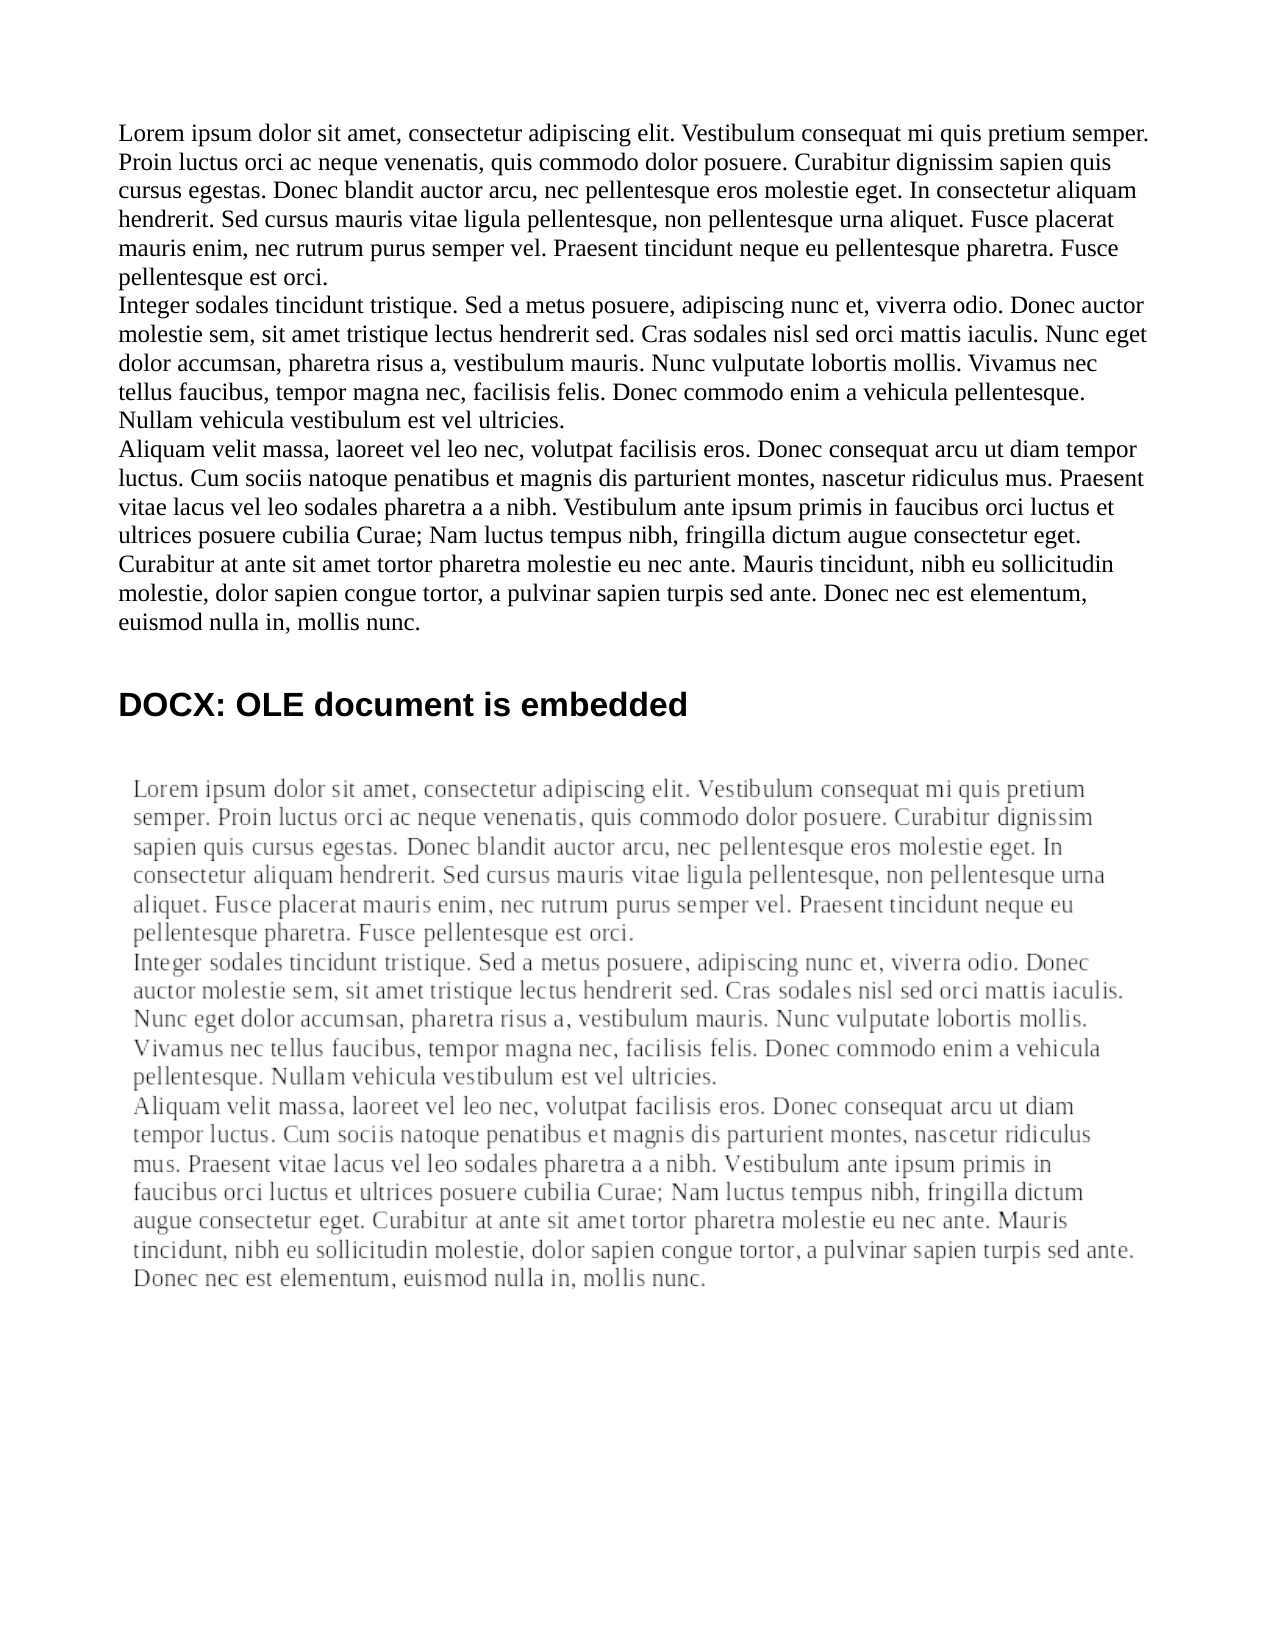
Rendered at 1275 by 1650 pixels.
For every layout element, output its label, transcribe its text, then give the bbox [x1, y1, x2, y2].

text Lorem ipsum dolor sit amet, consectetur adipiscing elit. Vestibulum consequat mi quis pretium semper. Proin luctus orci ac neque venenatis, quis commodo dolor posuere. Curabitur dignissim sapien quis cursus egestas. Donec blandit auctor arcu, nec pellentesque eros molestie eget. In consectetur aliquam hendrerit. Sed cursus mauris vitae ligula pellentesque, non pellentesque urna aliquet. Fusce placerat mauris enim, nec rutrum purus semper vel. Praesent tincidunt neque eu pellentesque pharetra. Fusce pellentesque est orci. [118, 118, 1157, 291]
text Aliquam velit massa, laoreet vel leo nec, volutpat facilisis eros. Donec consequat arcu ut diam tempor luctus. Cum sociis natoque penatibus et magnis dis parturient montes, nascetur ridiculus mus. Praesent vitae lacus vel leo sodales pharetra a a nibh. Vestibulum ante ipsum primis in faucibus orci luctus et ultrices posuere cubilia Curae; Nam luctus tempus nibh, fringilla dictum augue consectetur eget. Curabitur at ante sit amet tortor pharetra molestie eu nec ante. Mauris tincidunt, nibh eu sollicitudin molestie, dolor sapien congue tortor, a pulvinar sapien turpis sed ante. Donec nec est elementum, euismod nulla in, mollis nunc. [118, 434, 1157, 636]
text Integer sodales tincidunt tristique. Sed a metus posuere, adipiscing nunc et, viverra odio. Donec auctor molestie sem, sit amet tristique lectus hendrerit sed. Cras sodales nisl sed orci mattis iaculis. Nunc eget dolor accumsan, pharetra risus a, vestibulum mauris. Nunc vulputate lobortis mollis. Vivamus nec tellus faucibus, tempor magna nec, facilisis felis. Donec commodo enim a vehicula pellentesque. Nullam vehicula vestibulum est vel ultricies. [118, 291, 1157, 434]
subtitle DOCX: OLE document is embedded [118, 685, 1157, 724]
